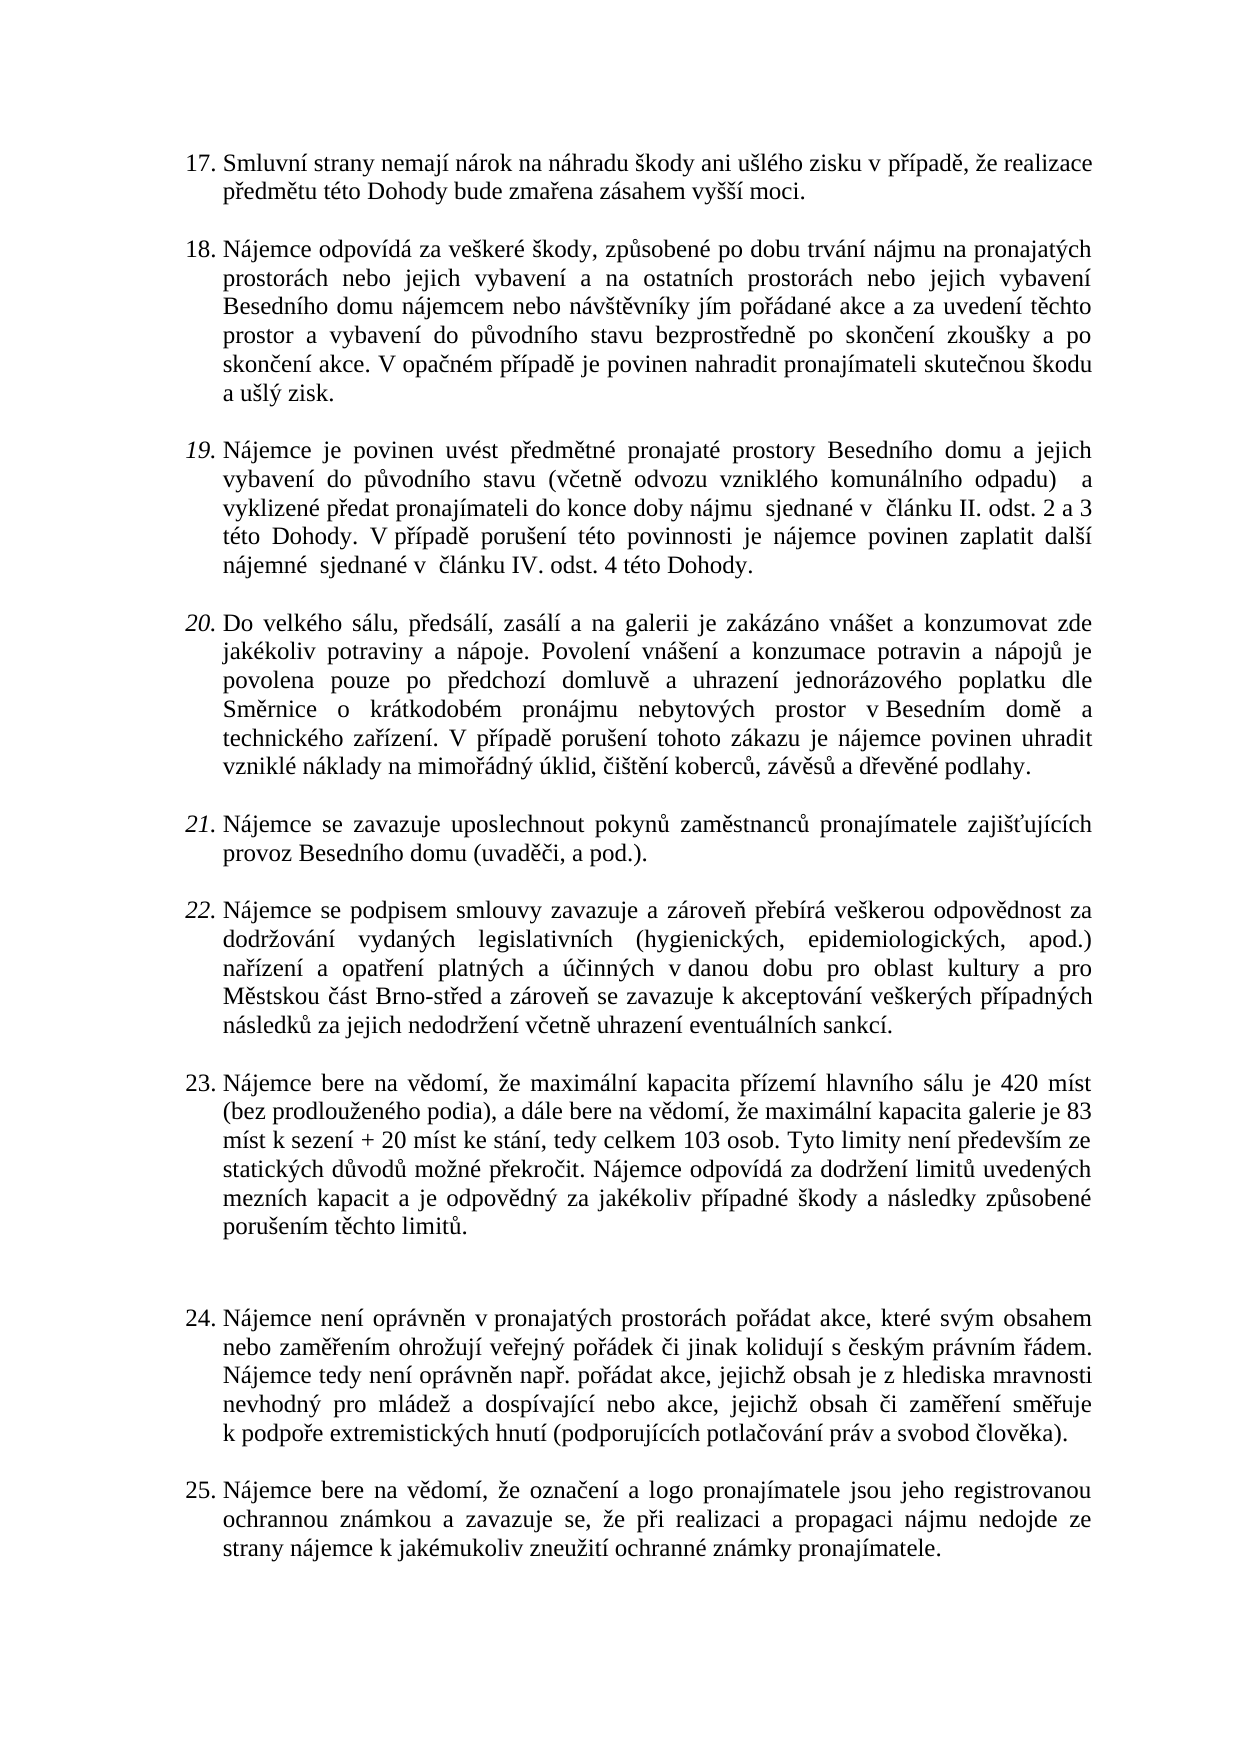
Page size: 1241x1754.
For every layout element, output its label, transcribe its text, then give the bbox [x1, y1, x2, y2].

list Nájemce není oprávněn v pronajatých prostorách pořádat akce, které svým obsahem nebo zaměřením ohrožují veřejný pořádek či jinak kolidují s českým právním řádem. Nájemce tedy není oprávněn např. pořádat akce, jejichž obsah je z hlediska mravnosti nevhodný pro mládež a dospívající nebo akce, jejichž obsah či zaměření směřuje k podpoře extremistických hnutí (podporujících potlačování práv a svobod člověka). [185, 1303, 1093, 1447]
list Nájemce je povinen uvést předmětné pronajaté prostory Besedního domu a jejich vybavení do původního stavu (včetně odvozu vzniklého komunálního odpadu) a vyklizené předat pronajímateli do konce doby nájmu sjednané v článku II. odst. 2 a 3 této Dohody. V případě porušení této povinnosti je nájemce povinen zaplatit další nájemné sjednané v článku IV. odst. 4 této Dohody. [185, 435, 1093, 579]
list Nájemce odpovídá za veškeré škody, způsobené po dobu trvání nájmu na pronajatých prostorách nebo jejich vybavení a na ostatních prostorách nebo jejich vybavení Besedního domu nájemcem nebo návštěvníky jím pořádané akce a za uvedení těchto prostor a vybavení do původního stavu bezprostředně po skončení zkoušky a po skončení akce. V opačném případě je povinen nahradit pronajímateli skutečnou škodu a ušlý zisk. [185, 234, 1093, 406]
list Do velkého sálu, předsálí, zasálí a na galerii je zakázáno vnášet a konzumovat zde jakékoliv potraviny a nápoje. Povolení vnášení a konzumace potravin a nápojů je povolena pouze po předchozí domluvě a uhrazení jednorázového poplatku dle Směrnice o krátkodobém pronájmu nebytových prostor v Besedním domě a technického zařízení. V případě porušení tohoto zákazu je nájemce povinen uhradit vzniklé náklady na mimořádný úklid, čištění koberců, závěsů a dřevěné podlahy. [185, 608, 1093, 780]
list Nájemce bere na vědomí, že maximální kapacita přízemí hlavního sálu je 420 míst (bez prodlouženého podia), a dále bere na vědomí, že maximální kapacita galerie je 83 míst k sezení + 20 míst ke stání, tedy celkem 103 osob. Tyto limity není především ze statických důvodů možné překročit. Nájemce odpovídá za dodržení limitů uvedených mezních kapacit a je odpovědný za jakékoliv případné škody a následky způsobené porušením těchto limitů. [185, 1068, 1093, 1240]
list Nájemce se podpisem smlouvy zavazuje a zároveň přebírá veškerou odpovědnost za dodržování vydaných legislativních (hygienických, epidemiologických, apod.) nařízení a opatření platných a účinných v danou dobu pro oblast kultury a pro Městskou část Brno-střed a zároveň se zavazuje k akceptování veškerých případných následků za jejich nedodržení včetně uhrazení eventuálních sankcí. [185, 895, 1093, 1039]
list Smluvní strany nemají nárok na náhradu škody ani ušlého zisku v případě, že realizace předmětu této Dohody bude zmařena zásahem vyšší moci. [185, 148, 1093, 205]
list Nájemce se zavazuje uposlechnout pokynů zaměstnanců pronajímatele zajišťujících provoz Besedního domu (uvaděči, a pod.). [185, 809, 1093, 866]
list Nájemce bere na vědomí, že označení a logo pronajímatele jsou jeho registrovanou ochrannou známkou a zavazuje se, že při realizaci a propagaci nájmu nedojde ze strany nájemce k jakémukoliv zneužití ochranné známky pronajímatele. [185, 1476, 1093, 1562]
